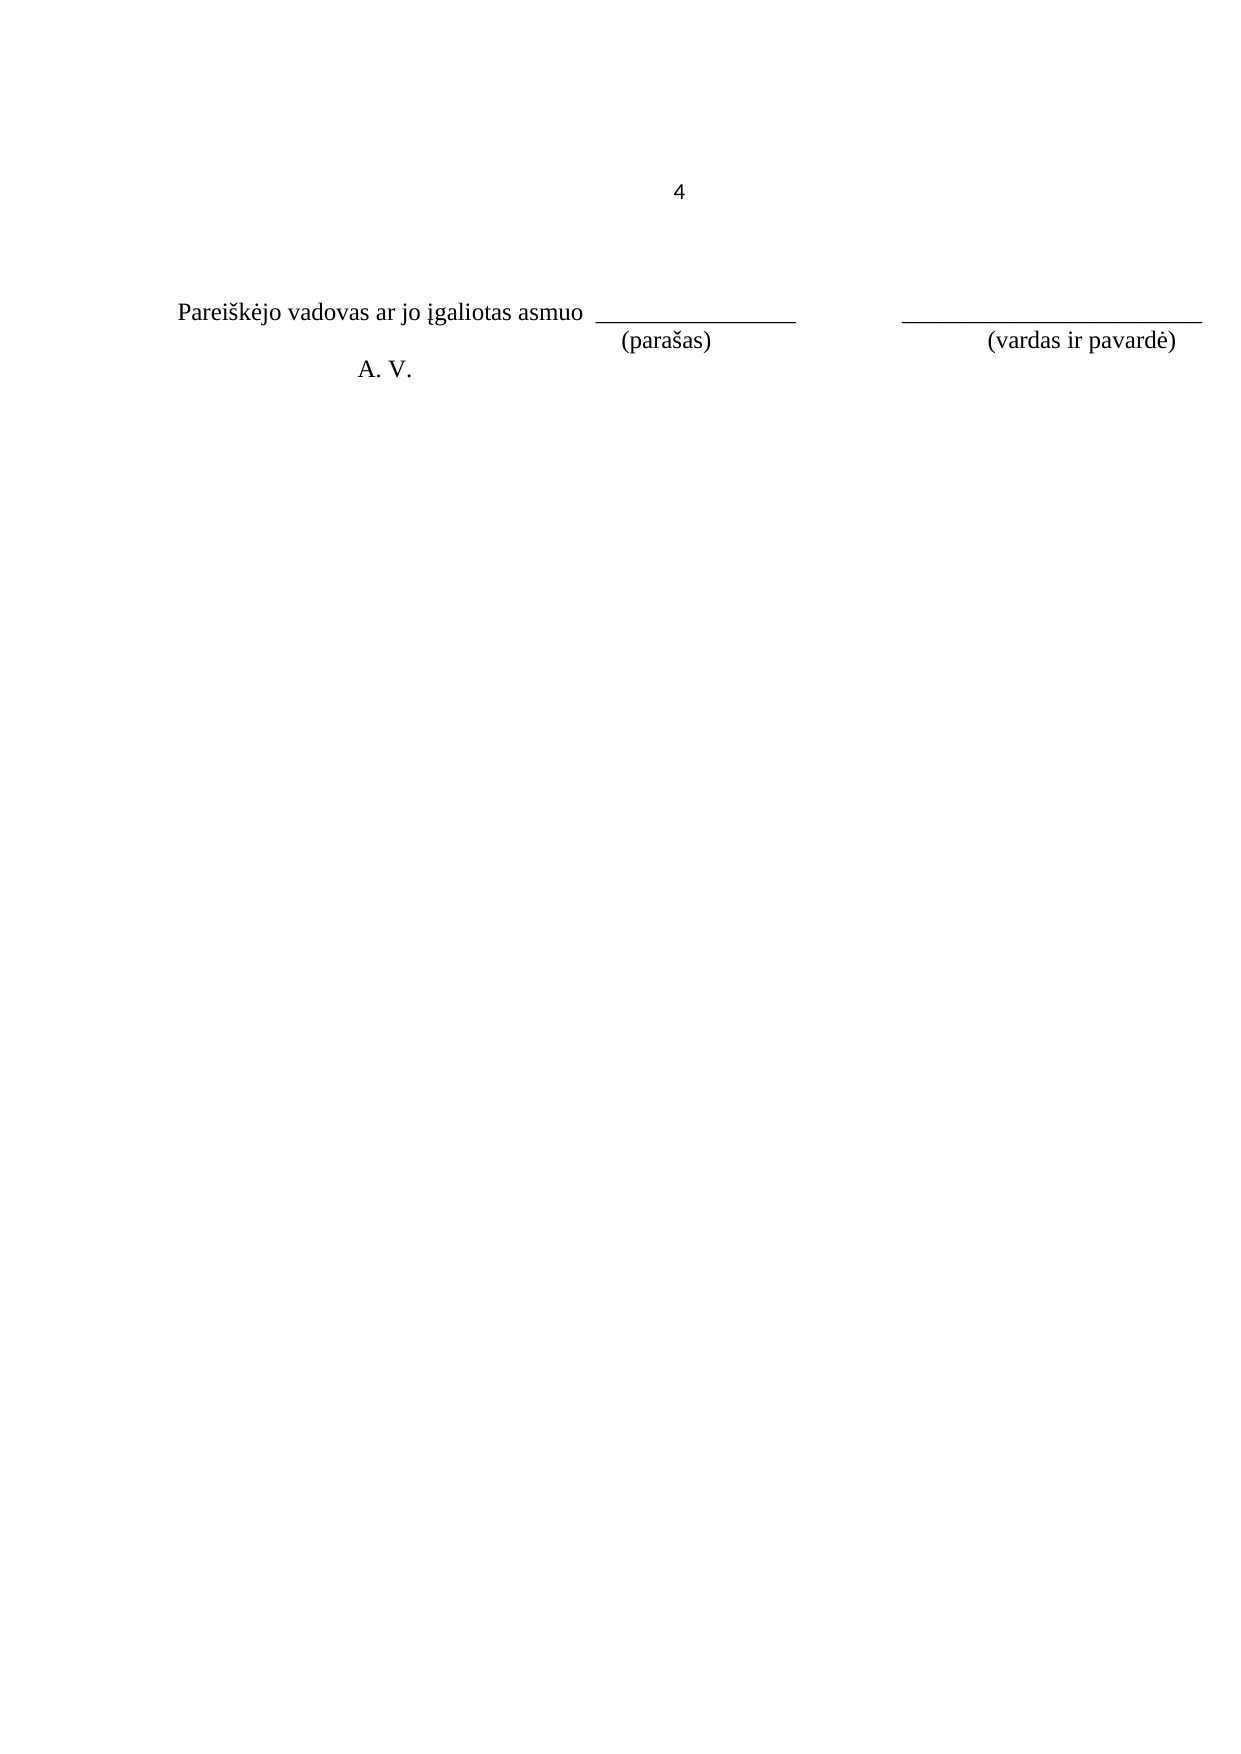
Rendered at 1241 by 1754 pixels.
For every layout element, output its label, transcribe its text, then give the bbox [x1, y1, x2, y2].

text (parašas) (vardas ir pavardė) [447, 326, 1240, 354]
text Pareiškėjo vadovas ar jo įgaliotas asmuo ________________ ________________________ [177, 297, 1240, 326]
text A. V. [312, 354, 1240, 383]
